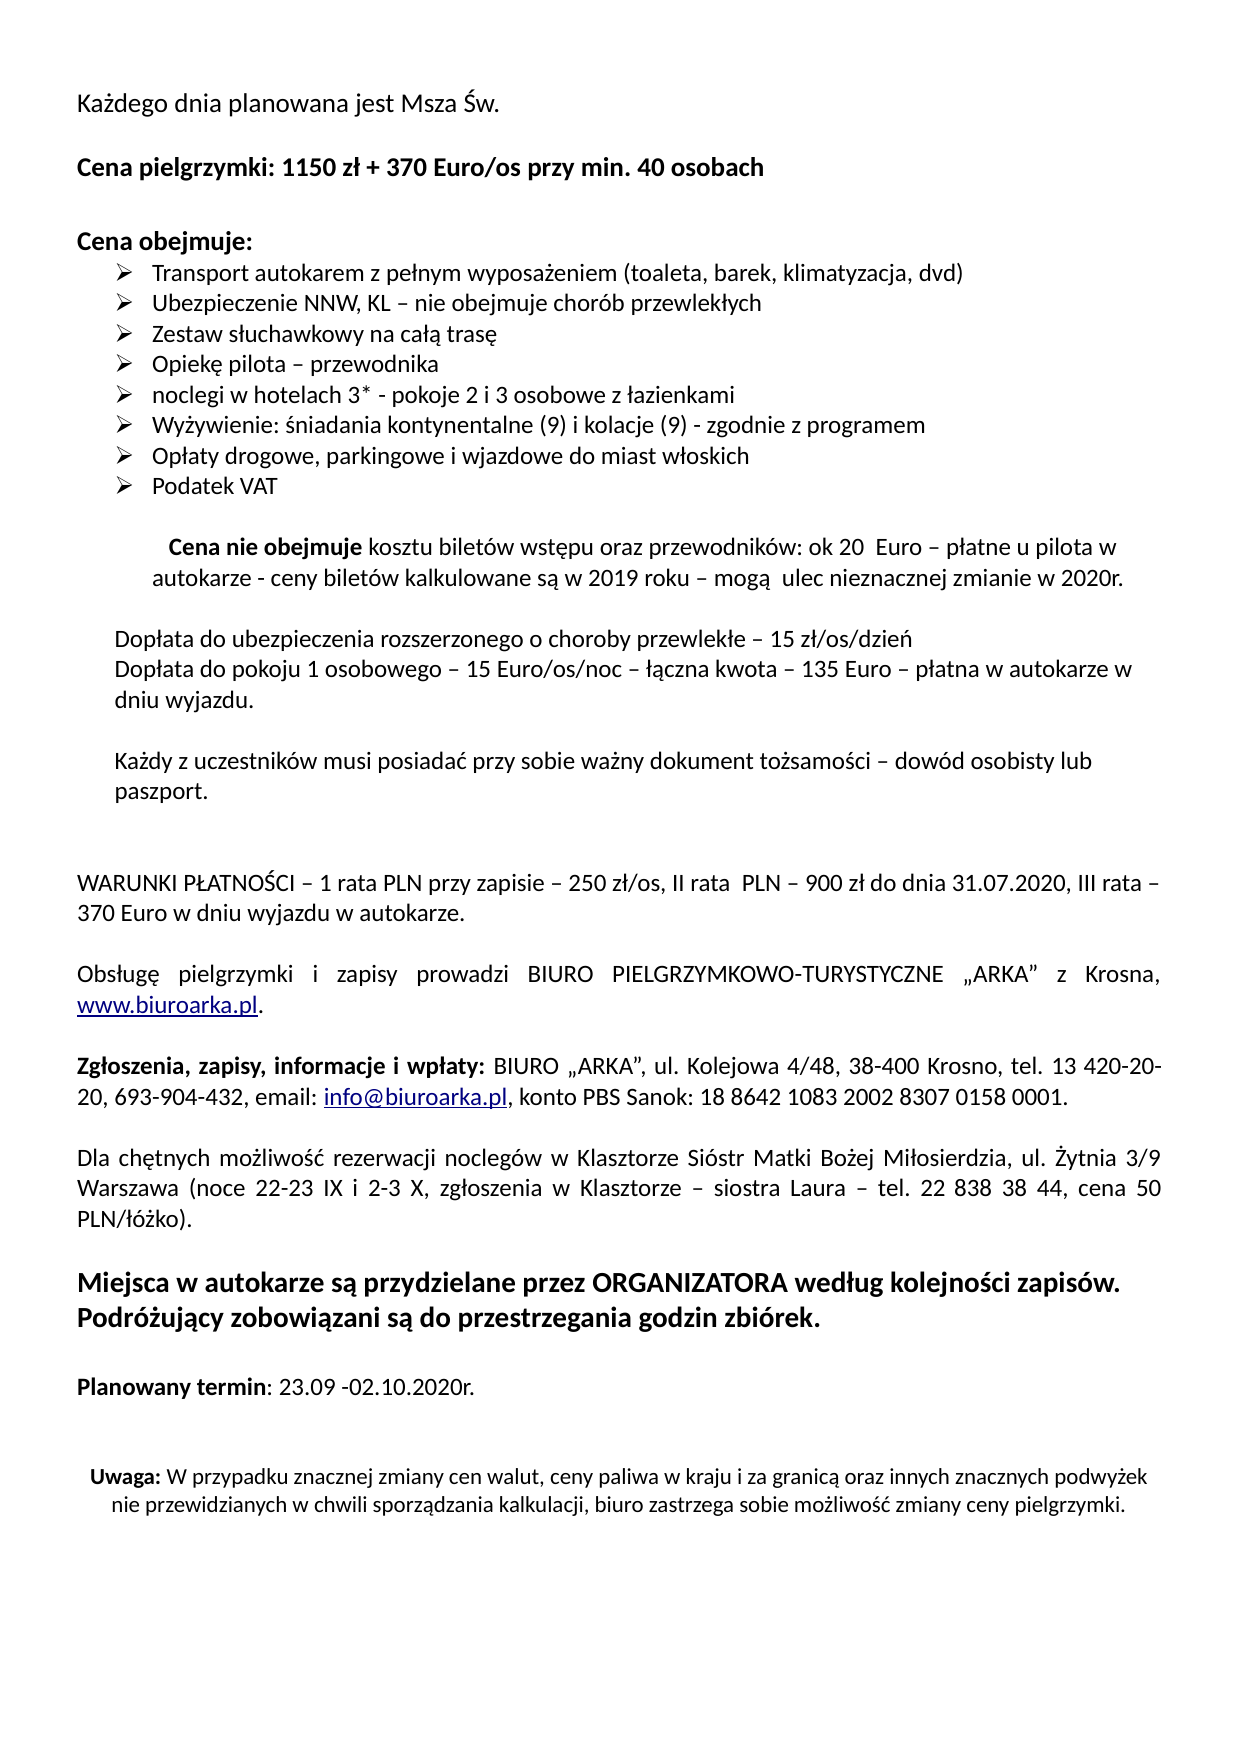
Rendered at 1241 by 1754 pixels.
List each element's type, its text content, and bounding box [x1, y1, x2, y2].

text Dopłata do ubezpieczenia rozszerzonego o choroby przewlekłe – 15 zł/os/dzień [114, 623, 1163, 653]
text Zgłoszenia, zapisy, informacje i wpłaty: BIURO „ARKA”, ul. Kolejowa 4/48, 38-400 Krosno, tel. 13 420-20-20, 693-904-432, email: info@biuroarka.pl, konto PBS Sanok: 18 8642 1083 2002 8307 0158 0001. [77, 1050, 1162, 1111]
text Każdy z uczestników musi posiadać przy sobie ważny dokument tożsamości – dowód osobisty lub paszport. [114, 745, 1163, 806]
list Podatek VAT [114, 470, 1163, 501]
list Cena nie obejmuje kosztu biletów wstępu oraz przewodników: ok 20 Euro – płatne u pilota w autokarze - ceny biletów kalkulowane są w 2019 roku – mogą ulec nieznacznej zmianie w 2020r. [114, 531, 1163, 592]
text Uwaga: W przypadku znacznej zmiany cen walut, ceny paliwa w kraju i za granicą oraz innych znacznych podwyżek nie przewidzianych w chwili sporządzania kalkulacji, biuro zastrzega sobie możliwość zmiany ceny pielgrzymki. [77, 1462, 1162, 1518]
text Cena obejmuje: [77, 224, 1163, 257]
text Miej­sca w auto­ka­rze są przy­dzie­la­ne przez ORGANIZATORA według kolej­no­ści zapi­sów. Podró­żu­ją­cy zobo­wią­za­ni są do prze­strze­ga­nia godzin zbió­rek. [77, 1264, 1163, 1335]
text Dla chętnych możliwość rezerwacji noclegów w Klasztorze Sióstr Matki Bożej Miłosierdzia, ul. Żytnia 3/9 Warszawa (noce 22-23 IX i 2-3 X, zgłoszenia w Klasztorze – siostra Laura – tel. 22 838 38 44, cena 50 PLN/łóżko). [77, 1142, 1162, 1233]
list Opłaty drogowe, parkingowe i wjazdowe do miast włoskich [114, 440, 1163, 470]
list Ubezpieczenie NNW, KL – nie obejmuje chorób przewlekłych [114, 287, 1163, 318]
text Dopłata do pokoju 1 osobowego – 15 Euro/os/noc – łączna kwota – 135 Euro – płatna w autokarze w dniu wyjazdu. [114, 653, 1163, 714]
text WARUNKI PŁATNOŚCI – 1 rata PLN przy zapisie – 250 zł/os, II rata PLN – 900 zł do dnia 31.07.2020, III rata – 370 Euro w dniu wyjazdu w autokarze. [77, 867, 1163, 928]
list Transport autokarem z pełnym wyposażeniem (toaleta, barek, klimatyzacja, dvd) [114, 257, 1163, 287]
text Cena pielgrzymki: 1150 zł + 370 Euro/os przy min. 40 osobach [77, 150, 1163, 183]
list noclegi w hotelach 3* - pokoje 2 i 3 osobowe z łazienkami [114, 379, 1163, 409]
text Planowany termin: 23.09 -02.10.2020r. [77, 1371, 1163, 1401]
text Obsługę pielgrzymki i zapisy prowadzi BIURO PIELGRZYMKOWO-TURYSTYCZNE „ARKA” z Krosna, www.biuroarka.pl. [77, 959, 1162, 1020]
text Każdego dnia planowana jest Msza Św. [77, 86, 1163, 119]
list Wyżywienie: śniadania kontynentalne (9) i kolacje (9) - zgodnie z programem [114, 409, 1163, 440]
list Zestaw słuchawkowy na całą trasę [114, 318, 1163, 348]
list Opiekę pilota – przewodnika [114, 348, 1163, 379]
